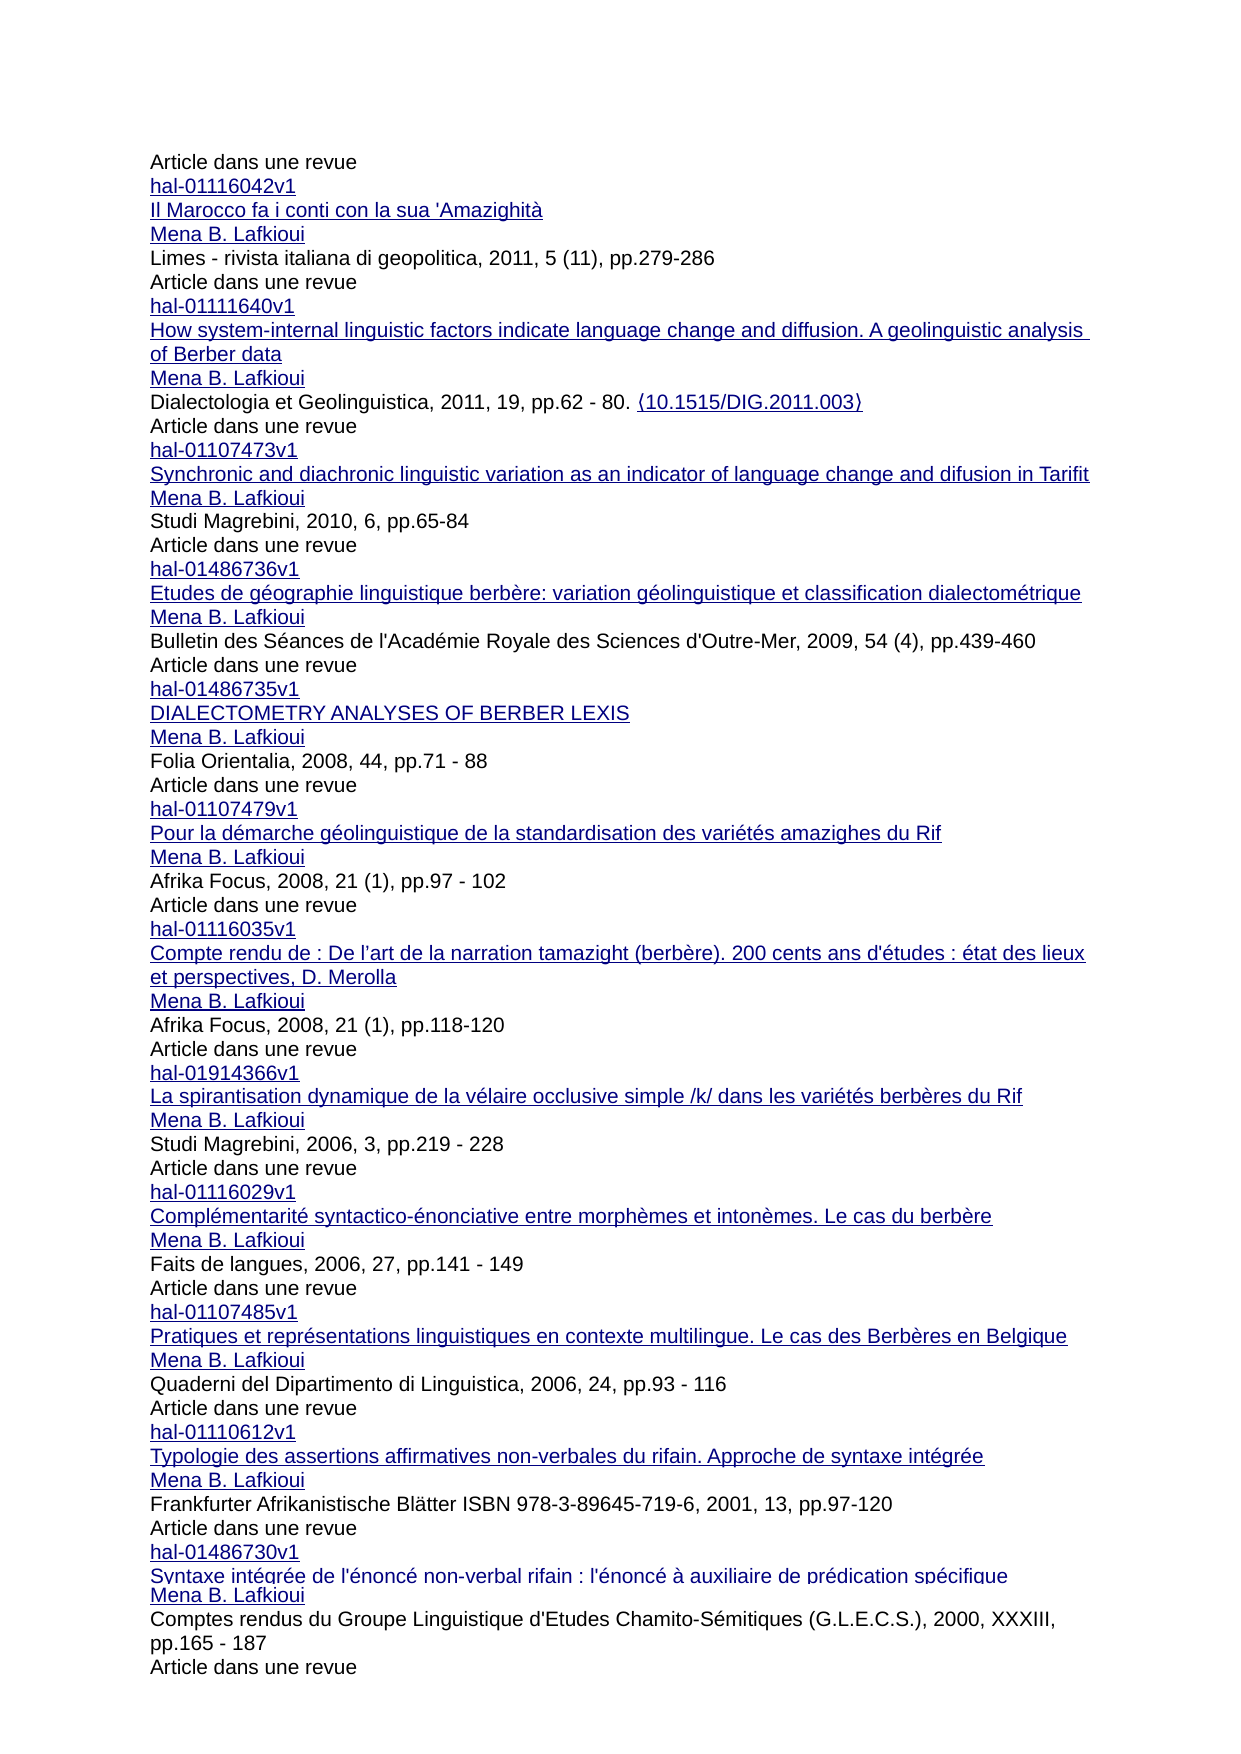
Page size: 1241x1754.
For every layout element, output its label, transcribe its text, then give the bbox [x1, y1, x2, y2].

table_cell Article dans une revue hal-01116042v1 [150, 150, 1090, 198]
table_cell of Berber data Mena B. Lafkioui Dialectologia et Geolinguistica, 2011, 19, pp.62 - 80. ⟨10.1515/DIG.2011.003⟩ Article dans une revue hal-01107473v1 [150, 340, 1090, 461]
table_cell DIALECTOMETRY ANALYSES OF BERBER LEXIS Mena B. Lafkioui Folia Orientalia, 2008, 44, pp.71 - 88 Article dans une revue hal-01107479v1 [150, 701, 1090, 821]
table_cell Typologie des assertions affirmatives non-verbales du rifain. Approche de syntaxe intégrée Mena B. Lafkioui Frankfurter Afrikanistische Blätter ISBN 978-3-89645-719-6, 2001, 13, pp.97-120 Article dans une revue hal-01486730v1 [150, 1444, 1090, 1563]
table_cell Mena B. Lafkioui Studi Magrebini, 2010, 6, pp.65-84 Article dans une revue hal-01486736v1 [150, 483, 1090, 581]
table_cell Il Marocco fa i conti con la sua 'Amazighità Mena B. Lafkioui Limes - rivista italiana di geopolitica, 2011, 5 (11), pp.279-286 Article dans une revue hal-01111640v1 [150, 198, 1090, 318]
table_cell Synchronic and diachronic linguistic variation as an indicator of language change and difusion in Tarifit [150, 461, 1090, 482]
table_cell Pour la démarche géolinguistique de la standardisation des variétés amazighes du Rif Mena B. Lafkioui Afrika Focus, 2008, 21 (1), pp.97 - 102 Article dans une revue hal-01116035v1 [150, 821, 1090, 941]
table_cell La spirantisation dynamique de la vélaire occlusive simple /k/ dans les variétés berbères du Rif Mena B. Lafkioui Studi Magrebini, 2006, 3, pp.219 - 228 Article dans une revue hal-01116029v1 [150, 1084, 1090, 1204]
table_cell How system-internal linguistic factors indicate language change and diffusion. A geolinguistic analysis [150, 318, 1090, 339]
table_cell Complémentarité syntactico-énonciative entre morphèmes et intonèmes. Le cas du berbère Mena B. Lafkioui Faits de langues, 2006, 27, pp.141 - 149 Article dans une revue hal-01107485v1 [150, 1204, 1090, 1324]
table_cell Pratiques et représentations linguistiques en contexte multilingue. Le cas des Berbères en Belgique Mena B. Lafkioui Quaderni del Dipartimento di Linguistica, 2006, 24, pp.93 - 116 Article dans une revue hal-01110612v1 [150, 1324, 1090, 1444]
table_cell Etudes de géographie linguistique berbère: variation géolinguistique et classification dialectométrique Mena B. Lafkioui Bulletin des Séances de l'Académie Royale des Sciences d'Outre-Mer, 2009, 54 (4), pp.439-460 Article dans une revue hal-01486735v1 [150, 581, 1090, 701]
table_cell Compte rendu de : De l’art de la narration tamazight (berbère). 200 cents ans d'études : état des lieux et perspectives, D. Merolla Mena B. Lafkioui Afrika Focus, 2008, 21 (1), pp.118-120 Article dans une revue hal-01914366v1 [150, 941, 1090, 1084]
table_cell Syntaxe intégrée de l'énoncé non-verbal rifain : l'énoncé à auxiliaire de prédication spécifique Mena B. Lafkioui Comptes rendus du Groupe Linguistique d'Etudes Chamito-Sémitiques (G.L.E.C.S.), 2000, XXXIII, pp.165 - 187 Article dans une revue [150, 1564, 1090, 1679]
